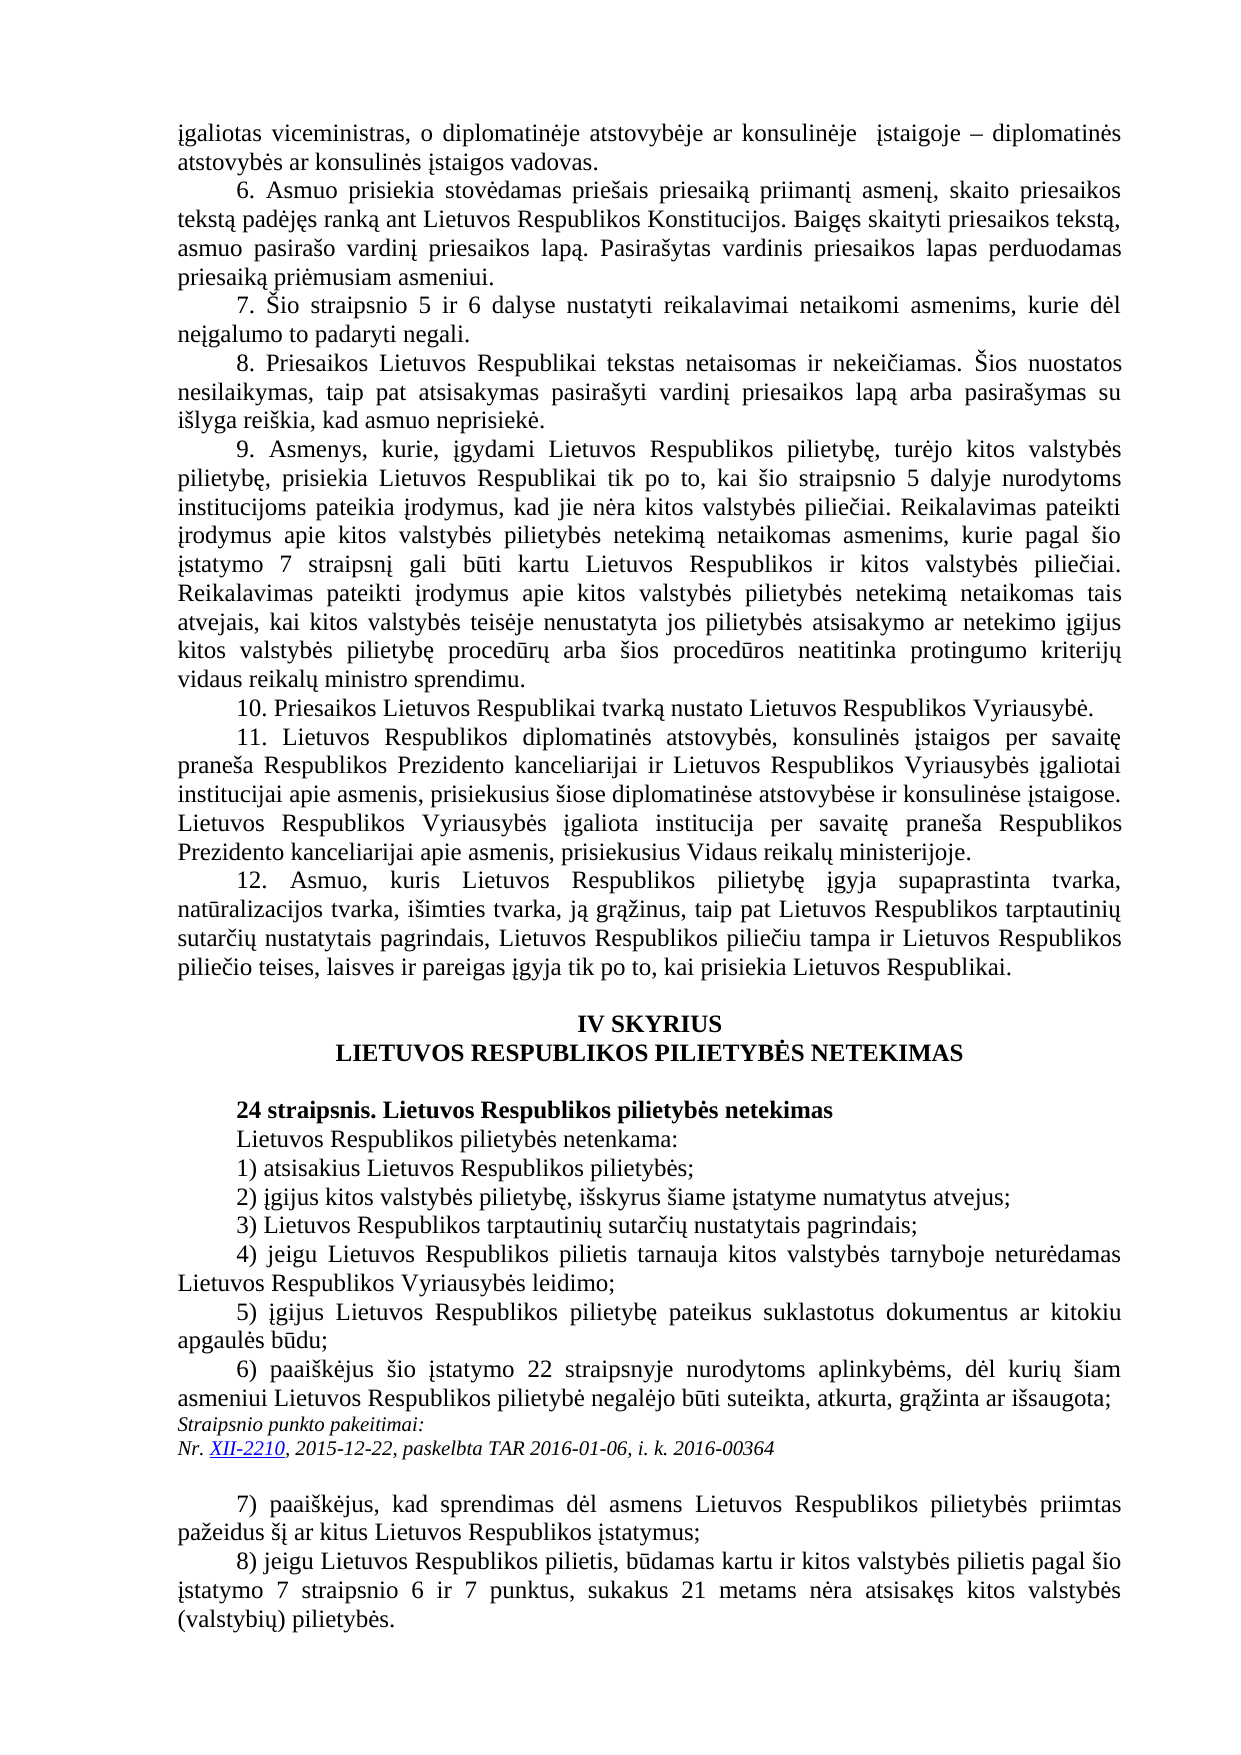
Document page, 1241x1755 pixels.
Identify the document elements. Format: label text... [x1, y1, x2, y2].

text 7. Šio straipsnio 5 ir 6 dalyse nustatyti reikalavimai netaikomi asmenims, kurie dėl neįgalumo to padaryti negali. [177, 291, 1122, 348]
text LIETUVOS RESPUBLIKOS PILIETYBĖS NETEKIMAS [177, 1038, 1122, 1067]
text 8. Priesaikos Lietuvos Respublikai tekstas netaisomas ir nekeičiamas. Šios nuostatos nesilaikymas, taip pat atsisakymas pasirašyti vardinį priesaikos lapą arba pasirašymas su išlyga reiškia, kad asmuo neprisiekė. [177, 348, 1122, 434]
text Nr. XII-2210, 2015-12-22, paskelbta TAR 2016-01-06, i. k. 2016-00364 [177, 1436, 1122, 1460]
text IV SKYRIUS [177, 1009, 1122, 1038]
text Lietuvos Respublikos pilietybės netenkama: [177, 1124, 1122, 1153]
text 9. Asmenys, kurie, įgydami Lietuvos Respublikos pilietybę, turėjo kitos valstybės pilietybę, prisiekia Lietuvos Respublikai tik po to, kai šio straipsnio 5 dalyje nurodytoms institucijoms pateikia įrodymus, kad jie nėra kitos valstybės piliečiai. Reikalavimas pateikti įrodymus apie kitos valstybės pilietybės netekimą netaikomas asmenims, kurie pagal šio įstatymo 7 straipsnį gali būti kartu Lietuvos Respublikos ir kitos valstybės piliečiai. Reikalavimas pateikti įrodymus apie kitos valstybės pilietybės netekimą netaikomas tais atvejais, kai kitos valstybės teisėje nenustatyta jos pilietybės atsisakymo ar netekimo įgijus kitos valstybės pilietybę procedūrų arba šios procedūros neatitinka protingumo kriterijų vidaus reikalų ministro sprendimu. [177, 434, 1122, 693]
text Straipsnio punkto pakeitimai: [177, 1412, 1122, 1436]
text 6) paaiškėjus šio įstatymo 22 straipsnyje nurodytoms aplinkybėms, dėl kurių šiam asmeniui Lietuvos Respublikos pilietybė negalėjo būti suteikta, atkurta, grąžinta ar išsaugota; [177, 1354, 1122, 1412]
text įgaliotas viceministras, o diplomatinėje atstovybėje ar konsulinėje įstaigoje – diplomatinės atstovybės ar konsulinės įstaigos vadovas. [177, 118, 1122, 176]
text 7) paaiškėjus, kad sprendimas dėl asmens Lietuvos Respublikos pilietybės priimtas pažeidus šį ar kitus Lietuvos Respublikos įstatymus; [177, 1489, 1122, 1546]
text 10. Priesaikos Lietuvos Respublikai tvarką nustato Lietuvos Respublikos Vyriausybė. [177, 693, 1122, 722]
text 12. Asmuo, kuris Lietuvos Respublikos pilietybę įgyja supaprastinta tvarka, natūralizacijos tvarka, išimties tvarka, ją grąžinus, taip pat Lietuvos Respublikos tarptautinių sutarčių nustatytais pagrindais, Lietuvos Respublikos piliečiu tampa ir Lietuvos Respublikos piliečio teises, laisves ir pareigas įgyja tik po to, kai prisiekia Lietuvos Respublikai. [177, 866, 1122, 981]
text 4) jeigu Lietuvos Respublikos pilietis tarnauja kitos valstybės tarnyboje neturėdamas Lietuvos Respublikos Vyriausybės leidimo; [177, 1239, 1122, 1297]
text 11. Lietuvos Respublikos diplomatinės atstovybės, konsulinės įstaigos per savaitę praneša Respublikos Prezidento kanceliarijai ir Lietuvos Respublikos Vyriausybės įgaliotai institucijai apie asmenis, prisiekusius šiose diplomatinėse atstovybėse ir konsulinėse įstaigose. Lietuvos Respublikos Vyriausybės įgaliota institucija per savaitę praneša Respublikos Prezidento kanceliarijai apie asmenis, prisiekusius Vidaus reikalų ministerijoje. [177, 722, 1122, 866]
text 3) Lietuvos Respublikos tarptautinių sutarčių nustatytais pagrindais; [177, 1211, 1122, 1239]
text 8) jeigu Lietuvos Respublikos pilietis, būdamas kartu ir kitos valstybės pilietis pagal šio įstatymo 7 straipsnio 6 ir 7 punktus, sukakus 21 metams nėra atsisakęs kitos valstybės (valstybių) pilietybės. [177, 1546, 1122, 1632]
text 6. Asmuo prisiekia stovėdamas priešais priesaiką priimantį asmenį, skaito priesaikos tekstą padėjęs ranką ant Lietuvos Respublikos Konstitucijos. Baigęs skaityti priesaikos tekstą, asmuo pasirašo vardinį priesaikos lapą. Pasirašytas vardinis priesaikos lapas perduodamas priesaiką priėmusiam asmeniui. [177, 176, 1122, 291]
text 5) įgijus Lietuvos Respublikos pilietybę pateikus suklastotus dokumentus ar kitokiu apgaulės būdu; [177, 1297, 1122, 1354]
text 1) atsisakius Lietuvos Respublikos pilietybės; [177, 1153, 1122, 1182]
text 2) įgijus kitos valstybės pilietybę, išskyrus šiame įstatyme numatytus atvejus; [177, 1182, 1122, 1211]
text 24 straipsnis. Lietuvos Respublikos pilietybės netekimas [177, 1096, 1122, 1124]
